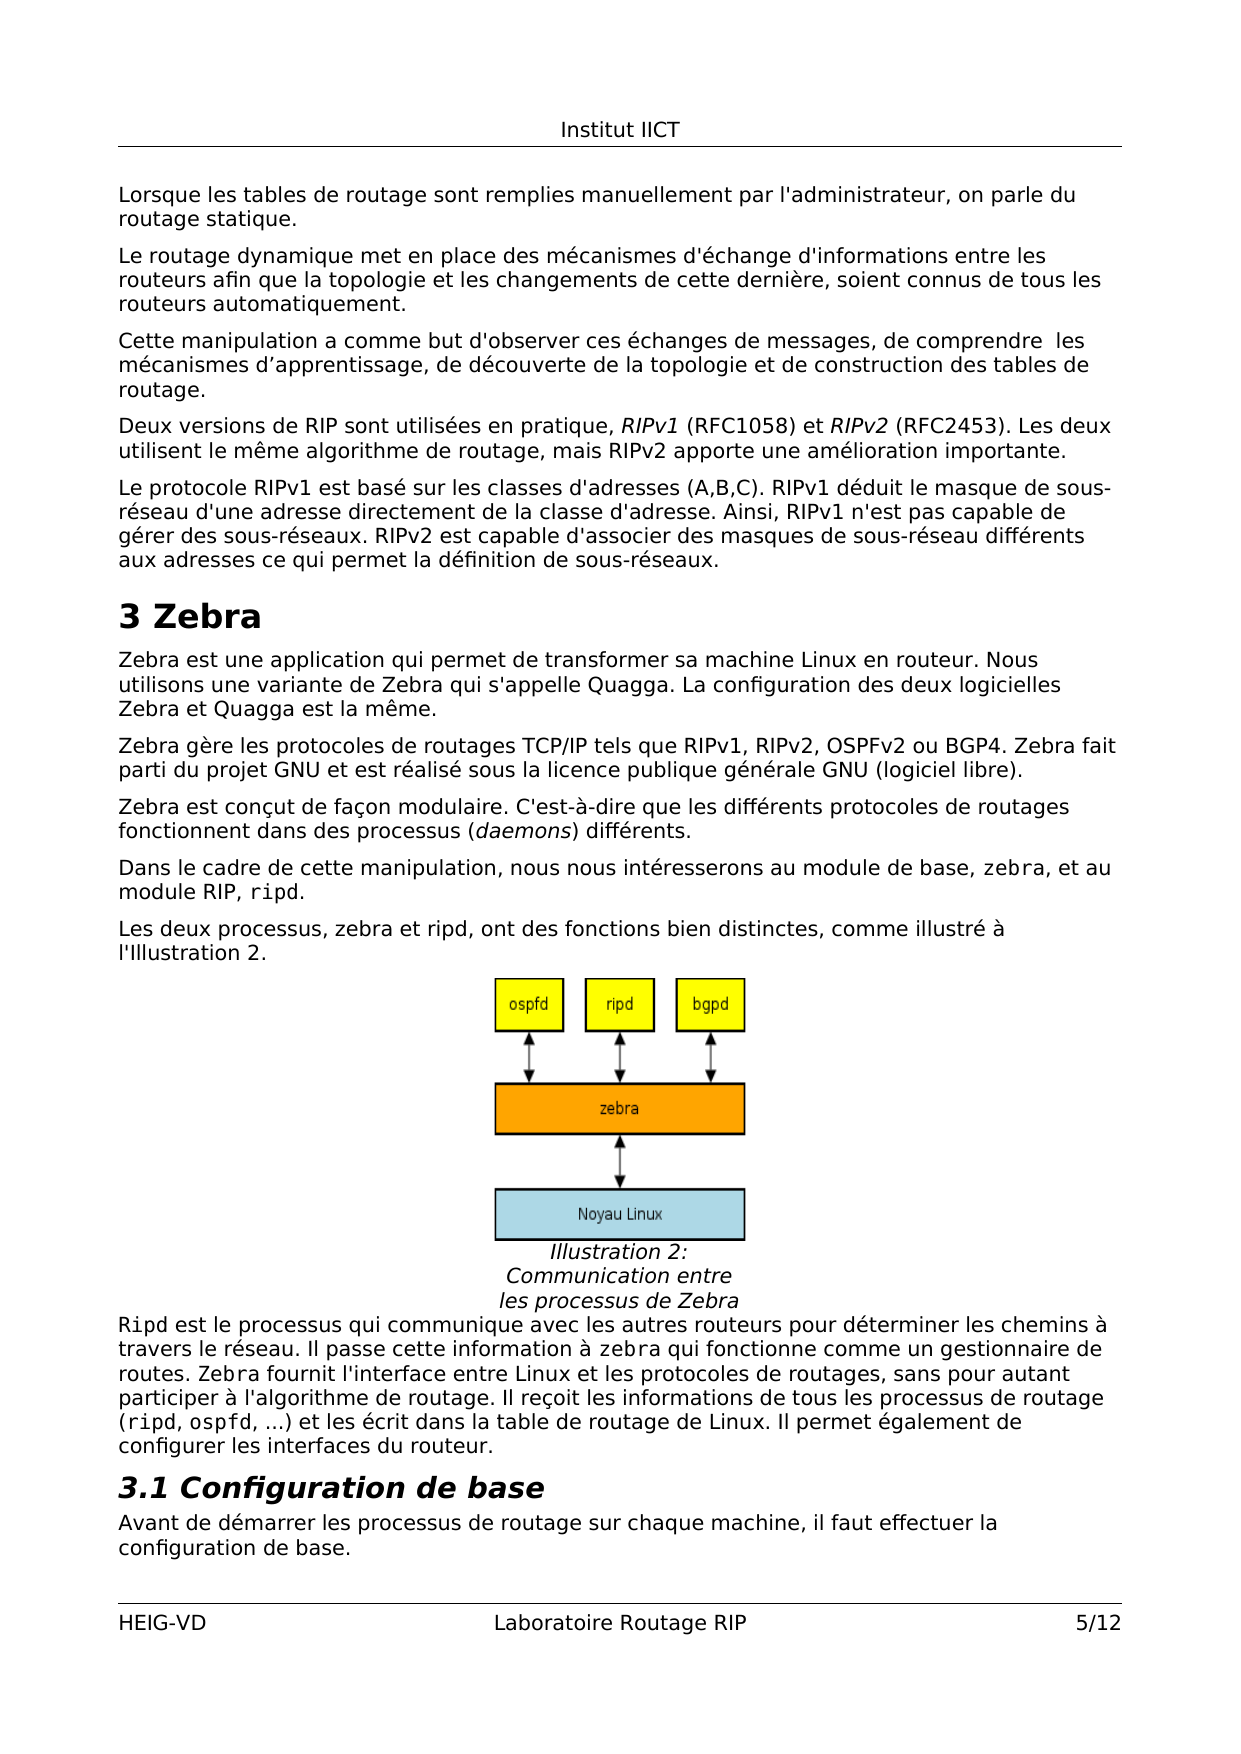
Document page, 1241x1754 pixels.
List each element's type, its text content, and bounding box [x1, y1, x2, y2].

text Zebra est conçut de façon modulaire. C'est-à-dire que les différents protocoles de routages fonctionnent dans des processus (daemons) différents. [118, 795, 1122, 843]
text Lorsque les tables de routage sont remplies manuellement par l'administrateur, on parle du routage statique. [118, 183, 1122, 231]
text Deux versions de RIP sont utilisées en pratique, RIPv1 (RFC1058) et RIPv2 (RFC2453). Les deux utilisent le même algorithme de routage, mais RIPv2 apporte une amélioration importante. [118, 414, 1122, 463]
text Illustration 2: Communication entre les processus de Zebra [494, 1241, 746, 1313]
text Les deux processus, zebra et ripd, ont des fonctions bien distinctes, comme illustré à l'Illustration 2. [118, 917, 1122, 965]
text Avant de démarrer les processus de routage sur chaque machine, il faut effectuer la configuration de base. [118, 1511, 1122, 1560]
text Le protocole RIPv1 est basé sur les classes d'adresses (A,B,C). RIPv1 déduit le masque de sous-réseau d'une adresse directement de la classe d'adresse. Ainsi, RIPv1 n'est pas capable de gérer des sous-réseaux. RIPv2 est capable d'associer des masques de sous-réseau différents aux adresses ce qui permet la définition de sous-réseaux. [118, 476, 1122, 573]
text Dans le cadre de cette manipulation, nous nous intéresserons au module de base, zebra, et au module RIP, ripd. [118, 856, 1122, 904]
text Ripd est le processus qui communique avec les autres routeurs pour déterminer les chemins à travers le réseau. Il passe cette information à zebra qui fonctionne comme un gestionnaire de routes. Zebra fournit l'interface entre Linux et les protocoles de routages, sans pour autant participer à l'algorithme de routage. Il reçoit les informations de tous les processus de routage (ripd, ospfd, ...) et les écrit dans la table de routage de Linux. Il permet également de configurer les interfaces du routeur. [118, 965, 1122, 1459]
text Zebra est une application qui permet de transformer sa machine Linux en routeur. Nous utilisons une variante de Zebra qui s'appelle Quagga. La configuration des deux logicielles Zebra et Quagga est la même. [118, 648, 1122, 721]
picture [494, 978, 746, 1241]
subtitle Configuration de base [118, 1471, 1122, 1506]
text Le routage dynamique met en place des mécanismes d'échange d'informations entre les routeurs afin que la topologie et les changements de cette dernière, soient connus de tous les routeurs automatiquement. [118, 244, 1122, 317]
text Cette manipulation a comme but d'observer ces échanges de messages, de comprendre les mécanismes d’apprentissage, de découverte de la topologie et de construction des tables de routage. [118, 329, 1122, 402]
text Zebra gère les protocoles de routages TCP/IP tels que RIPv1, RIPv2, OSPFv2 ou BGP4. Zebra fait parti du projet GNU et est réalisé sous la licence publique générale GNU (logiciel libre). [118, 734, 1122, 782]
subtitle Zebra [118, 597, 1122, 636]
